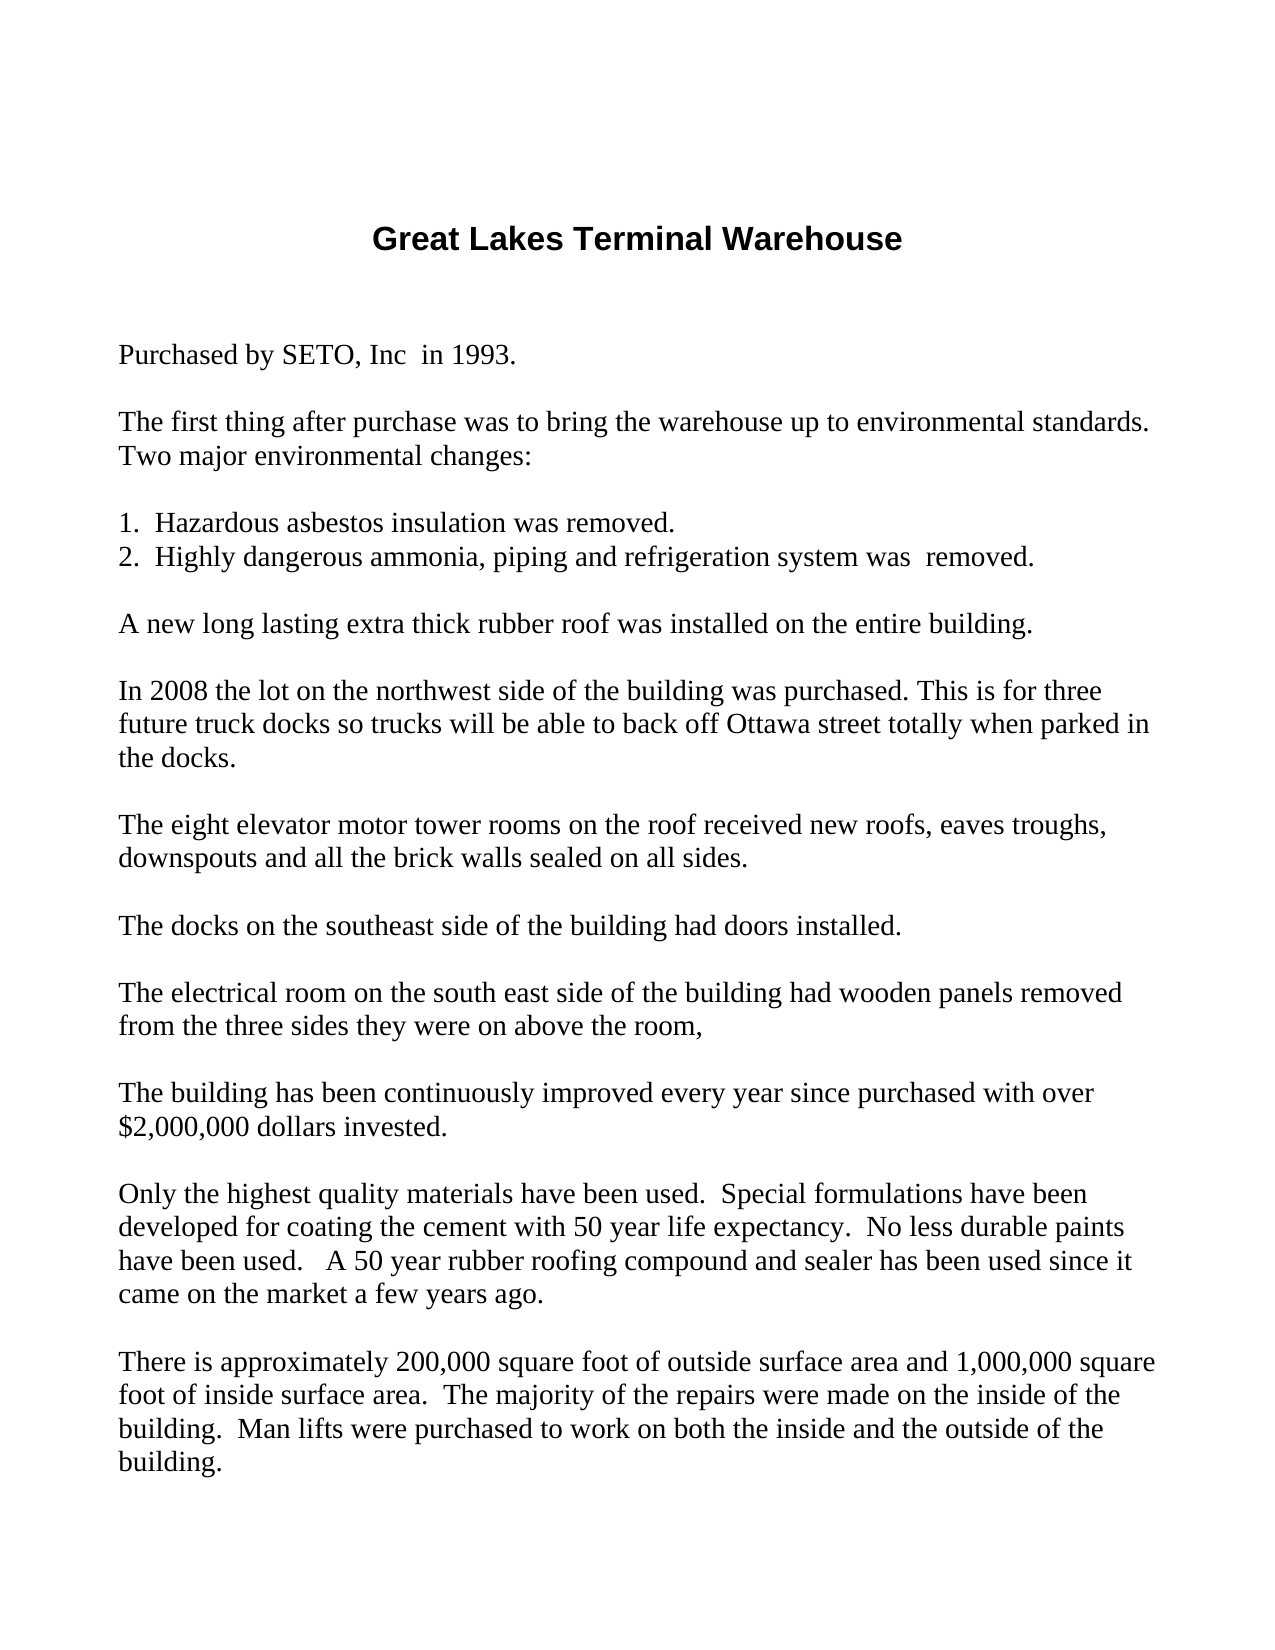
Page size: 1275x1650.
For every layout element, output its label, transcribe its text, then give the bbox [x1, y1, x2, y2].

text Only the highest quality materials have been used. Special formulations have been developed for coating the cement with 50 year life expectancy. No less durable paints have been used. A 50 year rubber roofing compound and sealer has been used since it came on the market a few years ago. [118, 1176, 1157, 1310]
text The first thing after purchase was to bring the warehouse up to environmental standards. Two major environmental changes: [118, 404, 1157, 472]
text The docks on the southeast side of the building had doors installed. [118, 908, 1157, 941]
text There is approximately 200,000 square foot of outside surface area and 1,000,000 square foot of inside surface area. The majority of the repairs were made on the inside of the building. Man lifts were purchased to work on both the inside and the outside of the building. [118, 1344, 1157, 1478]
subtitle Great Lakes Terminal Warehouse [118, 219, 1157, 258]
text The electrical room on the south east side of the building had wooden panels removed from the three sides they were on above the room, [118, 975, 1157, 1042]
text The building has been continuously improved every year since purchased with over $2,000,000 dollars invested. [118, 1075, 1157, 1142]
text Purchased by SETO, Inc in 1993. [118, 337, 1157, 371]
text 2. Highly dangerous ammonia, piping and refrigeration system was removed. [118, 539, 1157, 572]
text The eight elevator motor tower rooms on the roof received new roofs, eaves troughs, downspouts and all the brick walls sealed on all sides. [118, 807, 1157, 874]
text In 2008 the lot on the northwest side of the building was purchased. This is for three future truck docks so trucks will be able to back off Ottawa street totally when parked in the docks. [118, 673, 1157, 773]
text A new long lasting extra thick rubber roof was installed on the entire building. [118, 606, 1157, 639]
text 1. Hazardous asbestos insulation was removed. [118, 505, 1157, 539]
